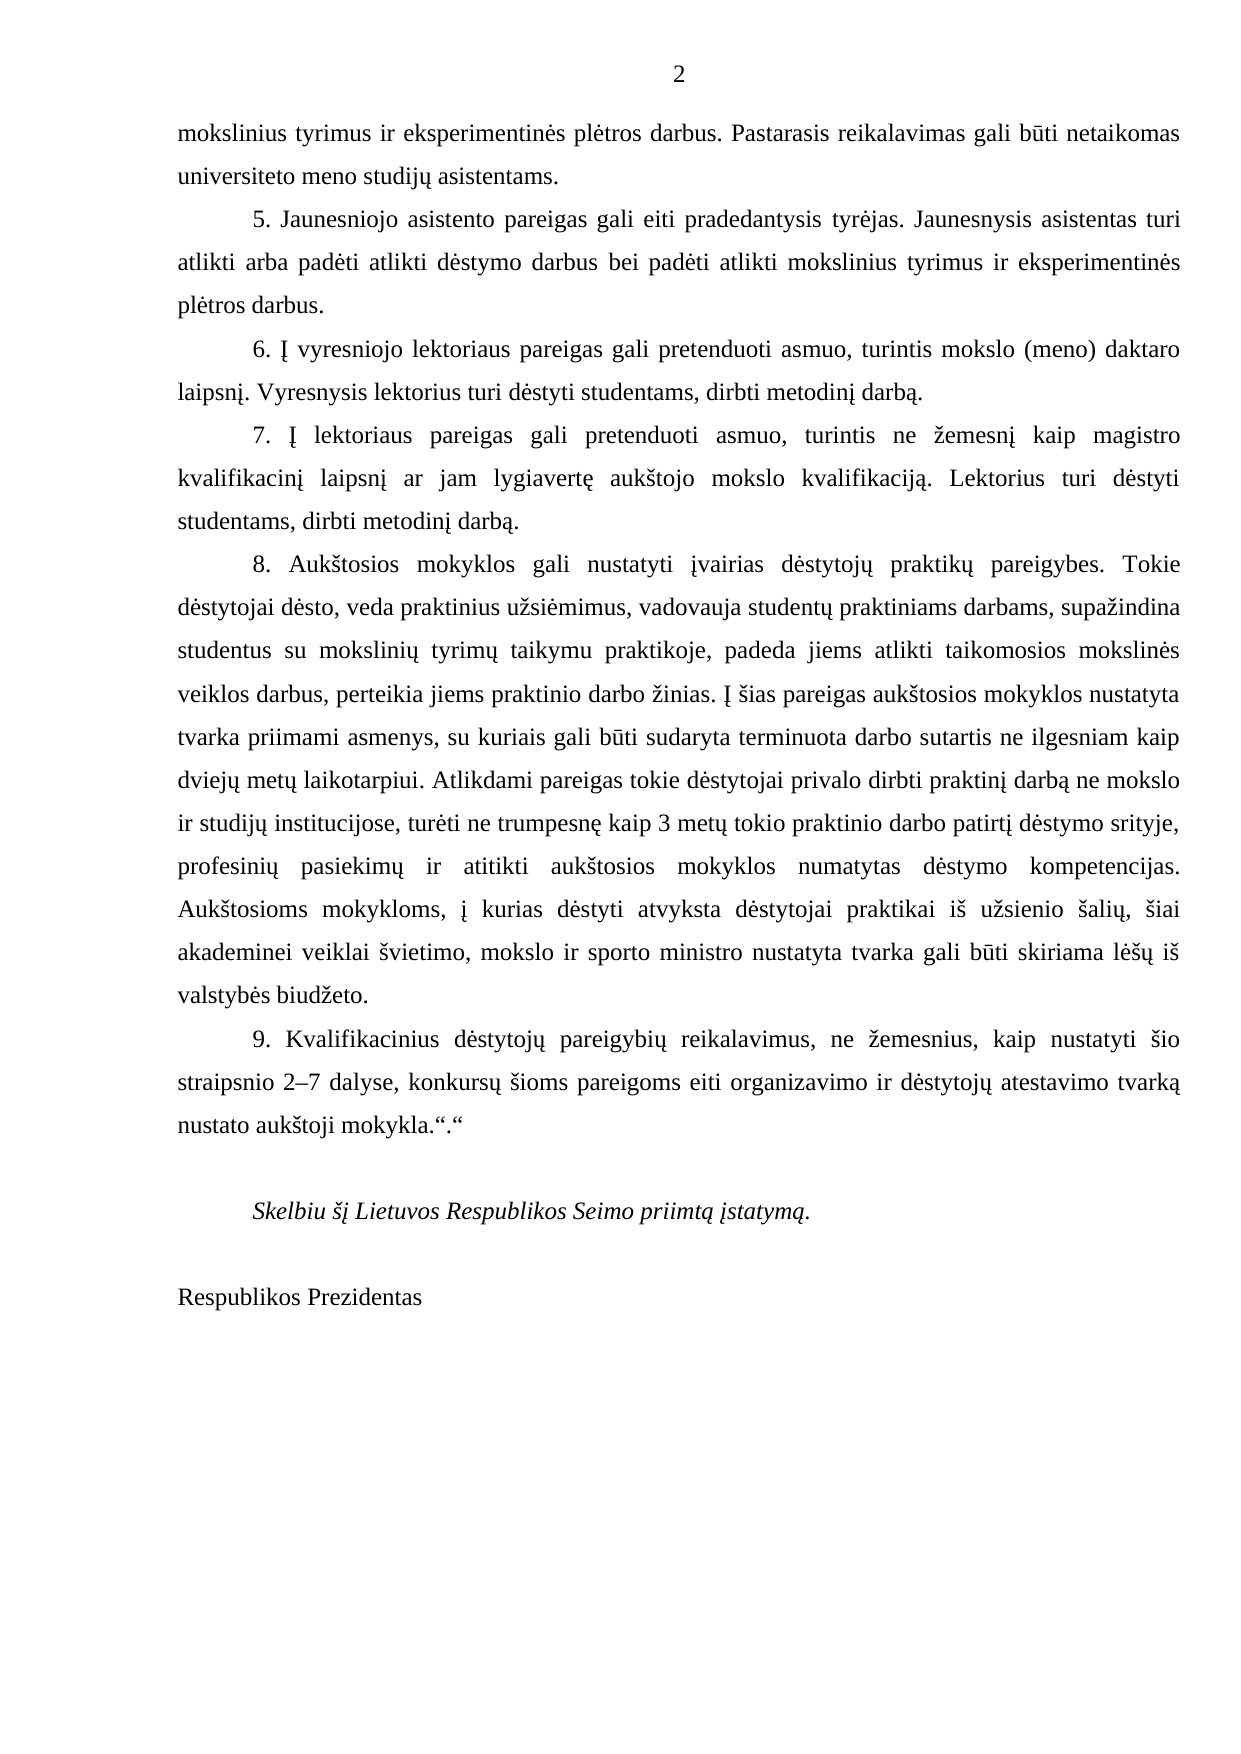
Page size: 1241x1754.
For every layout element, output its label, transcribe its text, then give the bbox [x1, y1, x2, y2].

text 9. Kvalifikacinius dėstytojų pareigybių reikalavimus, ne žemesnius, kaip nustatyti šio straipsnio 2–7 dalyse, konkursų šioms pareigoms eiti organizavimo ir dėstytojų atestavimo tvarką nustato aukštoji mokykla.“.“ [177, 1024, 1181, 1139]
text 8. Aukštosios mokyklos gali nustatyti įvairias dėstytojų praktikų pareigybes. Tokie dėstytojai dėsto, veda praktinius užsiėmimus, vadovauja studentų praktiniams darbams, supažindina studentus su mokslinių tyrimų taikymu praktikoje, padeda jiems atlikti taikomosios mokslinės veiklos darbus, perteikia jiems praktinio darbo žinias. Į šias pareigas aukštosios mokyklos nustatyta tvarka priimami asmenys, su kuriais gali būti sudaryta terminuota darbo sutartis ne ilgesniam kaip dviejų metų laikotarpiui. Atlikdami pareigas tokie dėstytojai privalo dirbti praktinį darbą ne mokslo ir studijų institucijose, turėti ne trumpesnę kaip 3 metų tokio praktinio darbo patirtį dėstymo srityje, profesinių pasiekimų ir atitikti aukštosios mokyklos numatytas dėstymo kompetencijas. Aukštosioms mokykloms, į kurias dėstyti atvyksta dėstytojai praktikai iš užsienio šalių, šiai akademinei veiklai švietimo, mokslo ir sporto ministro nustatyta tvarka gali būti skiriama lėšų iš valstybės biudžeto. [177, 549, 1181, 1009]
text 7. Į lektoriaus pareigas gali pretenduoti asmuo, turintis ne žemesnį kaip magistro kvalifikacinį laipsnį ar jam lygiavertę aukštojo mokslo kvalifikaciją. Lektorius turi dėstyti studentams, dirbti metodinį darbą. [177, 420, 1181, 535]
text Respublikos Prezidentas [177, 1282, 1181, 1311]
text 6. Į vyresniojo lektoriaus pareigas gali pretenduoti asmuo, turintis mokslo (meno) daktaro laipsnį. Vyresnysis lektorius turi dėstyti studentams, dirbti metodinį darbą. [177, 334, 1181, 406]
text mokslinius tyrimus ir eksperimentinės plėtros darbus. Pastarasis reikalavimas gali būti netaikomas universiteto meno studijų asistentams. [177, 118, 1181, 190]
text 5. Jaunesniojo asistento pareigas gali eiti pradedantysis tyrėjas. Jaunesnysis asistentas turi atlikti arba padėti atlikti dėstymo darbus bei padėti atlikti mokslinius tyrimus ir eksperimentinės plėtros darbus. [177, 204, 1181, 319]
text Skelbiu šį Lietuvos Respublikos Seimo priimtą įstatymą. [177, 1196, 1181, 1225]
